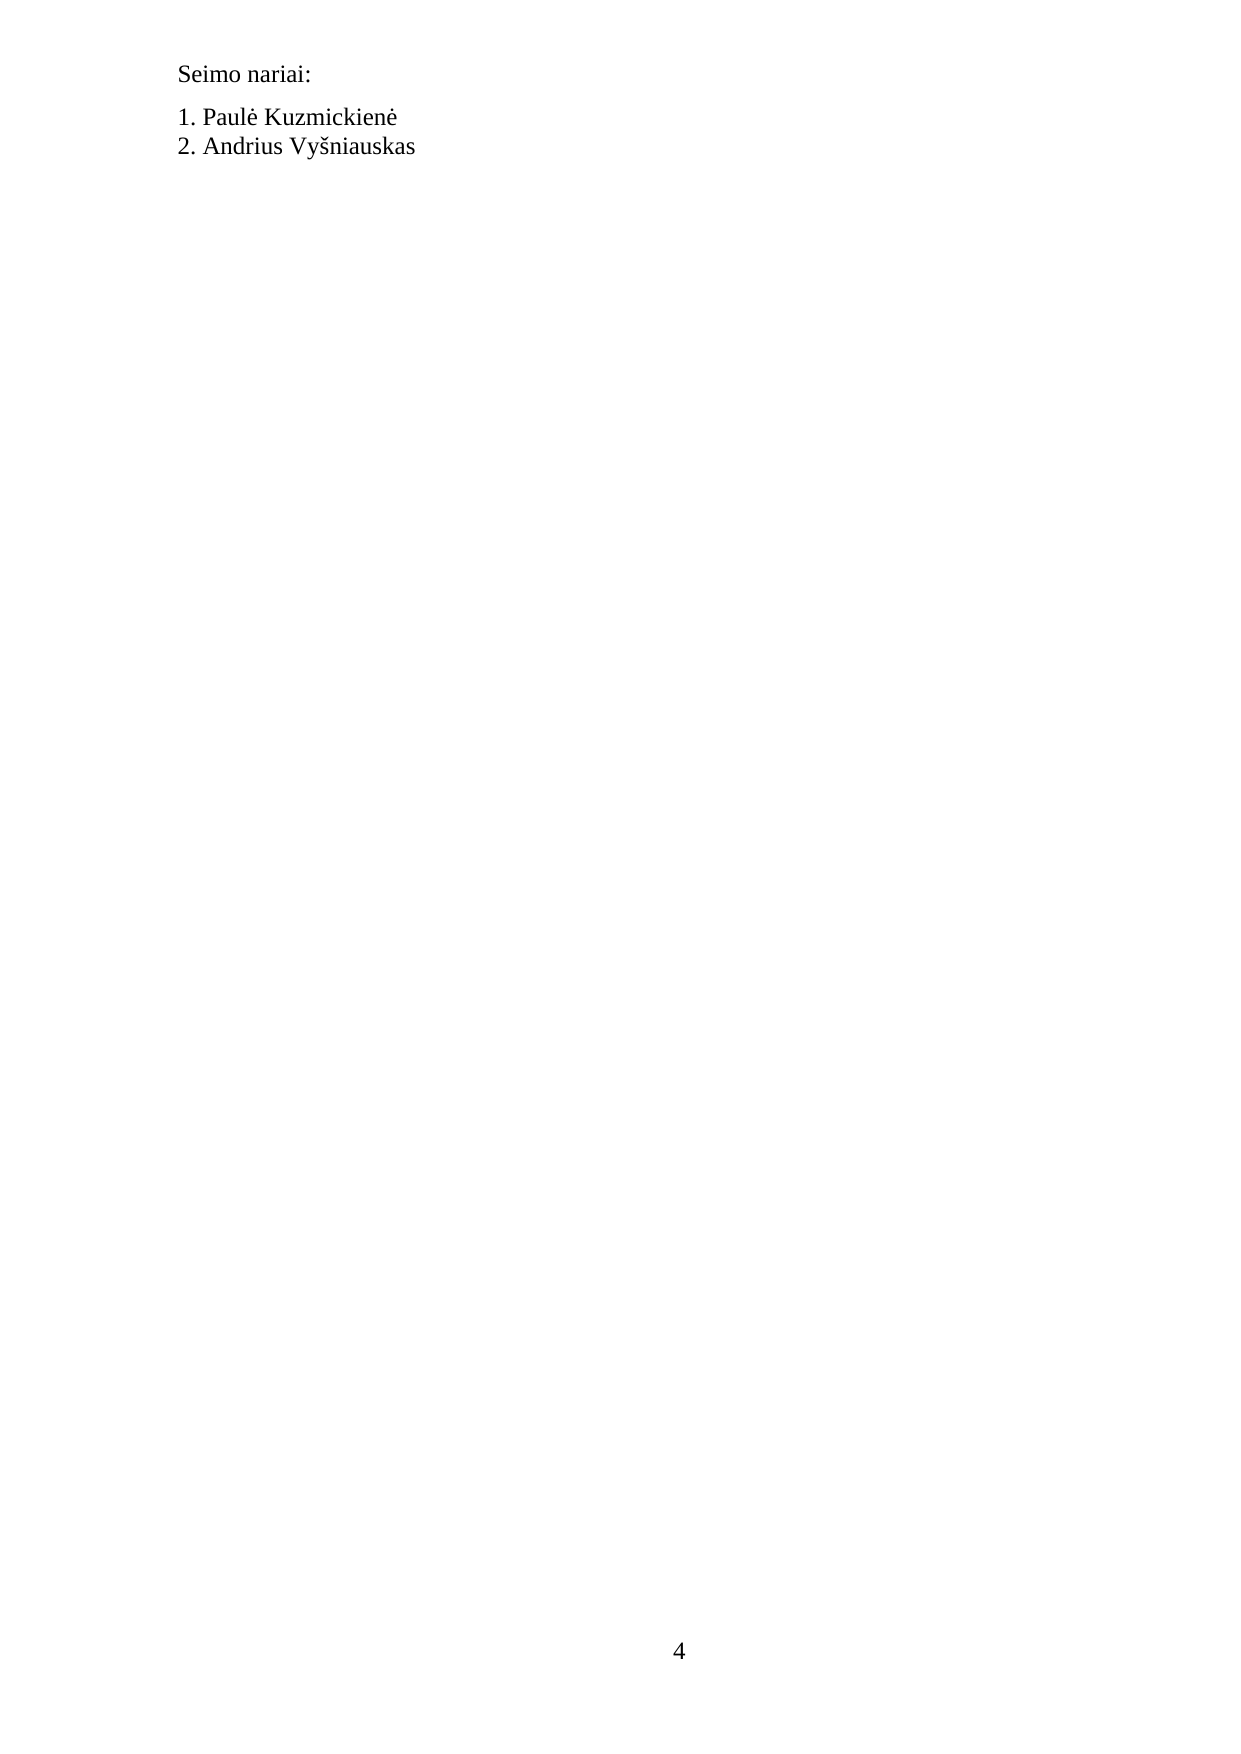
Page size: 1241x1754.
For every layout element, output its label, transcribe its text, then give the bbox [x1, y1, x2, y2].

text 1. Paulė Kuzmickienė [177, 102, 1181, 131]
text 2. Andrius Vyšniauskas [177, 131, 1181, 160]
subtitle Seimo nariai: [177, 59, 1181, 88]
